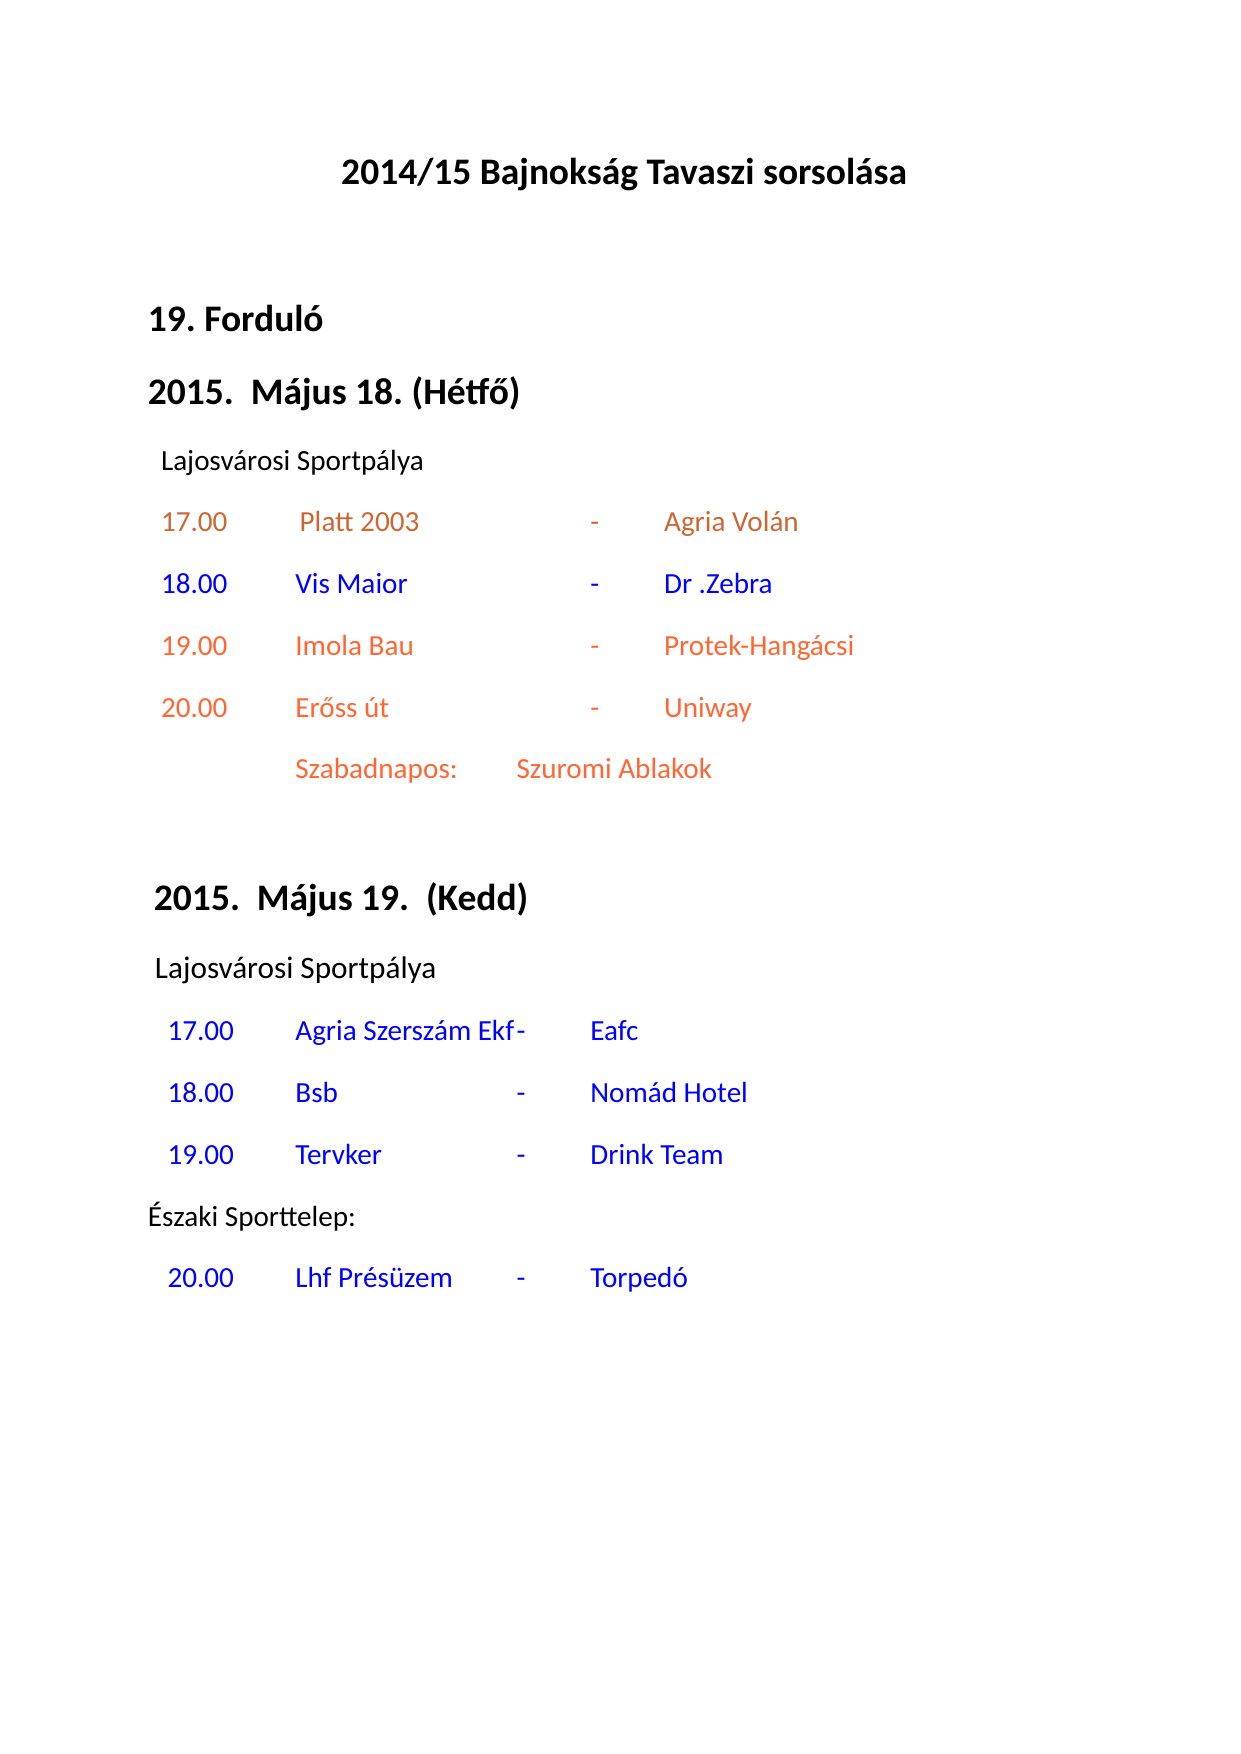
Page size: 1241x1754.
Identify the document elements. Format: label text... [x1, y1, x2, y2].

text 19. Forduló [148, 295, 1093, 341]
text 20.00 Lhf Présüzem - Torpedó [148, 1259, 1093, 1295]
text 2015. Május 19. (Kedd) [148, 874, 1093, 920]
text 17.00 Platt 2003 - Agria Volán [148, 503, 1093, 539]
text Lajosvárosi Sportpálya [148, 948, 1093, 986]
text 2015. Május 18. (Hétfő) [148, 368, 1093, 414]
text 19.00 Imola Bau - Protek-Hangácsi [148, 627, 1093, 663]
text 20.00 Erőss út - Uniway [148, 689, 1093, 724]
text 2014/15 Bajnokság Tavaszi sorsolása [148, 148, 1093, 193]
text 17.00 Agria Szerszám Ekf - Eafc [148, 1012, 1093, 1048]
text Lajosvárosi Sportpálya [148, 442, 1093, 477]
text 18.00 Bsb - Nomád Hotel [148, 1074, 1093, 1110]
text 19.00 Tervker - Drink Team [148, 1136, 1093, 1171]
text Északi Sporttelep: [148, 1198, 1093, 1233]
text 18.00 Vis Maior - Dr .Zebra [148, 565, 1093, 601]
text Szabadnapos: Szuromi Ablakok [148, 751, 1093, 786]
